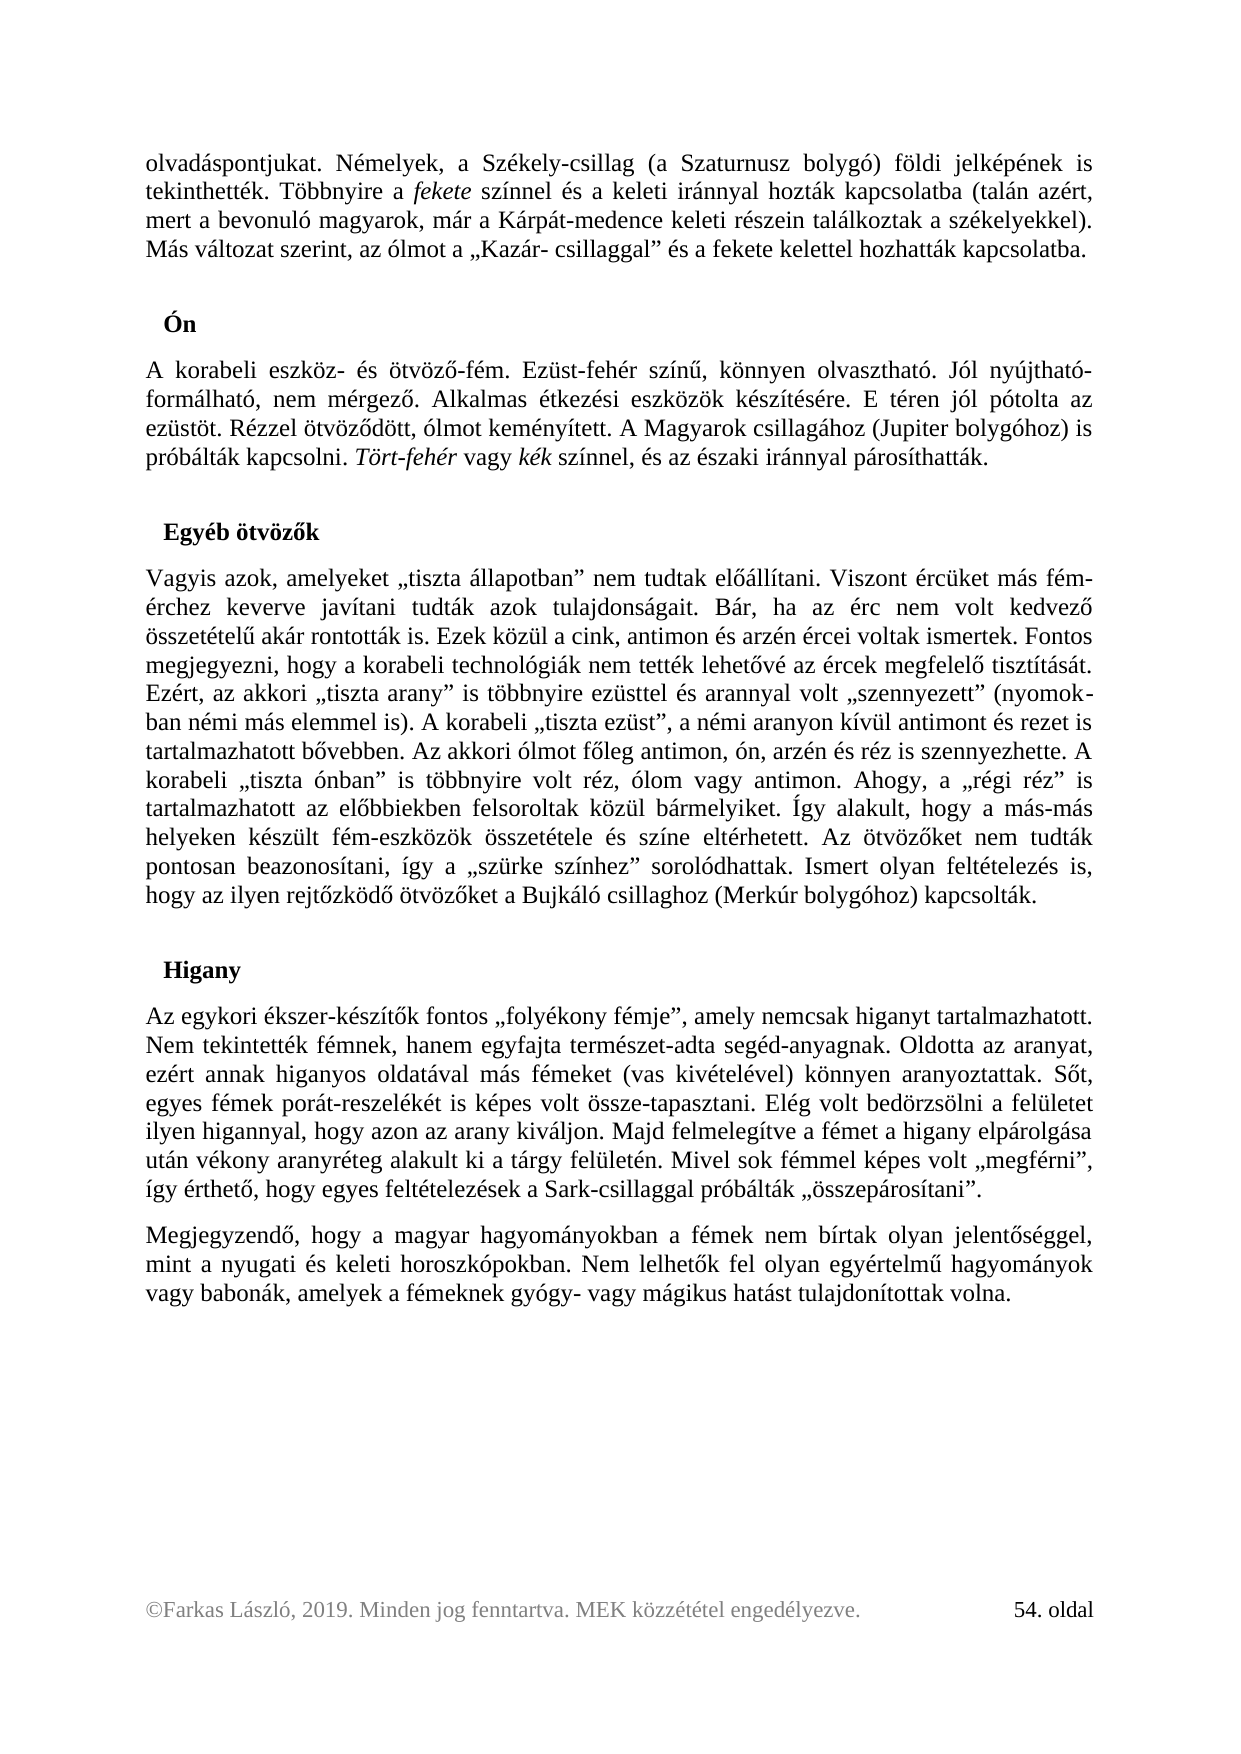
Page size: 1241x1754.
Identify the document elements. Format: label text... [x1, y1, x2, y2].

subtitle Egyéb ötvözők [163, 517, 1094, 546]
subtitle Ón [163, 309, 1094, 338]
text olvadáspontjukat. Némelyek, a Székely-csillag (a Szaturnusz bolygó) földi jelképének is tekinthették. Többnyire a fekete színnel és a keleti iránnyal hozták kapcsolatba (talán azért, mert a bevonuló magyarok, már a Kárpát-medence keleti részein találkoztak a székelyekkel). Más változat szerint, az ólmot a „Kazár- csillaggal” és a fekete kelettel hozhatták kapcsolatba. [145, 148, 1094, 263]
subtitle Higany [163, 955, 1094, 984]
text A korabeli eszköz- és ötvöző-fém. Ezüst-fehér színű, könnyen olvasztható. Jól nyújtható-formálható, nem mérgező. Alkalmas étkezési eszközök készítésére. E téren jól pótolta az ezüstöt. Rézzel ötvöződött, ólmot keményített. A Magyarok csillagához (Jupiter bolygóhoz) is próbálták kapcsolni. Tört-fehér vagy kék színnel, és az északi iránnyal párosíthatták. [145, 356, 1094, 471]
text Vagyis azok, amelyeket „tiszta állapotban” nem tudtak előállítani. Viszont ércüket más fém-érchez keverve javítani tudták azok tulajdonságait. Bár, ha az érc nem volt kedvező összetételű akár rontották is. Ezek közül a cink, antimon és arzén ércei voltak ismertek. Fontos megjegyezni, hogy a korabeli technológiák nem tették lehetővé az ércek megfelelő tisztítását. Ezért, az akkori „tiszta arany” is többnyire ezüsttel és arannyal volt „szennyezett” (nyomok­ban némi más elemmel is). A korabeli „tiszta ezüst”, a némi aranyon kívül antimont és rezet is tartalmazhatott bővebben. Az akkori ólmot főleg antimon, ón, arzén és réz is szennyezhette. A korabeli „tiszta ónban” is többnyire volt réz, ólom vagy antimon. Ahogy, a „régi réz” is tartalmazhatott az előbbiekben felsoroltak közül bármelyiket. Így alakult, hogy a más-más helyeken készült fém-eszközök összetétele és színe eltérhetett. Az ötvözőket nem tudták pontosan beazonosítani, így a „szürke színhez” sorolódhattak. Ismert olyan feltételezés is, hogy az ilyen rejtőzködő ötvözőket a Bujkáló csillaghoz (Merkúr bolygóhoz) kapcsolták. [145, 563, 1094, 908]
text Az egykori ékszer-készítők fontos „folyékony fémje”, amely nemcsak higanyt tartalmazhatott. Nem tekintették fémnek, hanem egyfajta természet-adta segéd-anyagnak. Oldotta az aranyat, ezért annak higanyos oldatával más fémeket (vas kivételével) könnyen aranyoztattak. Sőt, egyes fémek porát-reszelékét is képes volt össze-tapasztani. Elég volt bedörzsölni a felületet ilyen higannyal, hogy azon az arany kiváljon. Majd felmelegítve a fémet a higany elpárolgása után vékony aranyréteg alakult ki a tárgy felületén. Mivel sok fémmel képes volt „megférni”, így érthető, hogy egyes feltételezések a Sark-csillaggal próbálták „összepárosítani”. [145, 1001, 1094, 1203]
text Megjegyzendő, hogy a magyar hagyományokban a fémek nem bírtak olyan jelentőséggel, mint a nyugati és keleti horoszkópokban. Nem lelhetők fel olyan egyértelmű hagyományok vagy babonák, amelyek a fémeknek gyógy- vagy mágikus hatást tulajdonítottak volna. [145, 1220, 1094, 1307]
